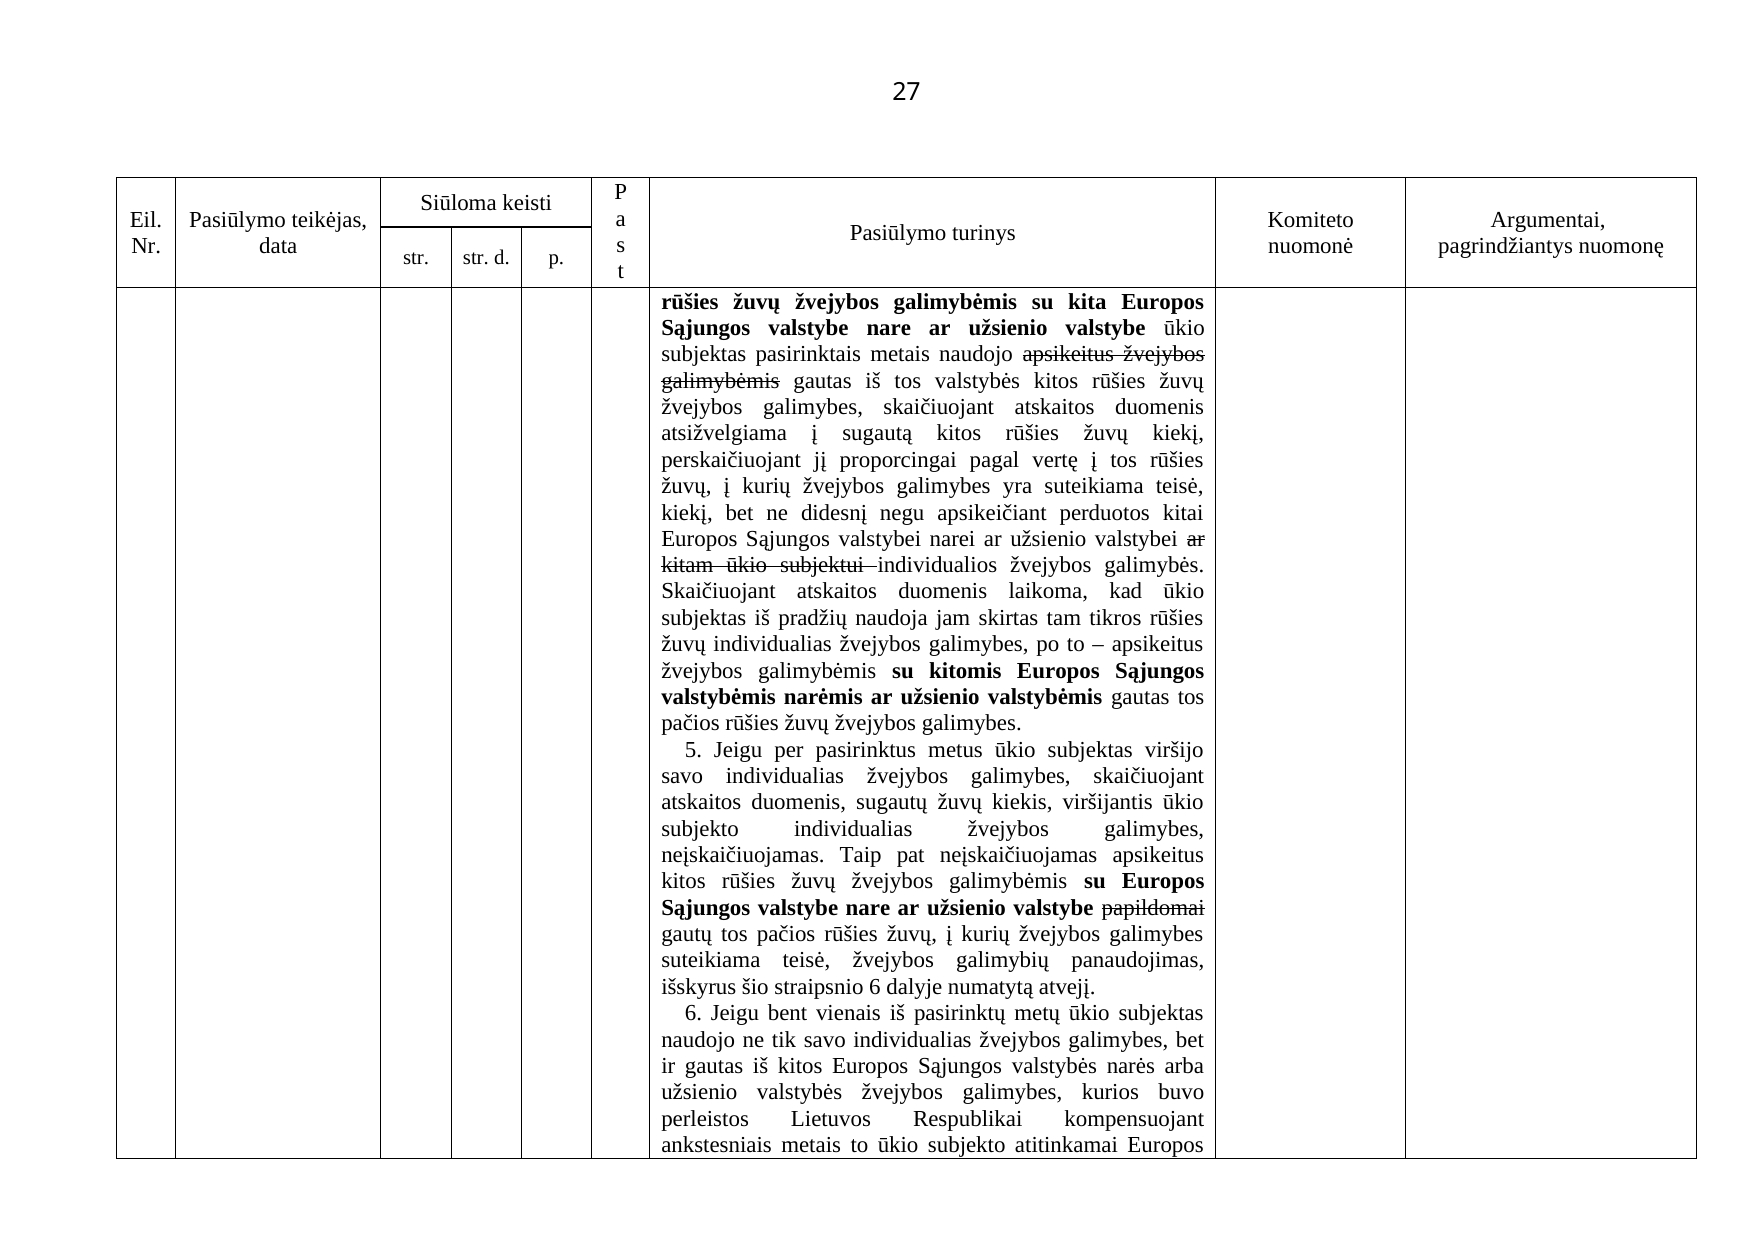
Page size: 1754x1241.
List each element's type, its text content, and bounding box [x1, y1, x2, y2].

table_cell [522, 288, 591, 1157]
table_header Siūloma keisti [381, 178, 591, 226]
table_cell [1406, 288, 1696, 1157]
table_cell [381, 288, 451, 1157]
table_header Pasiūlymo teikėjas, data [176, 178, 380, 287]
table_header Komiteto nuomonė [1216, 178, 1405, 287]
table_cell str. d. [452, 228, 521, 287]
table_cell [117, 288, 175, 1157]
table_header Argumentai, pagrindžiantys nuomonę [1406, 178, 1696, 287]
table_cell str. [381, 228, 451, 287]
table_cell p. [522, 228, 591, 287]
table_cell [592, 288, 649, 1157]
table_cell rūšies žuvų žvejybos galimybėmis su kita Europos Sąjungos valstybe nare ar užsienio valstybe ūkio subjektas pasirinktais metais naudojo apsikeitus žvejybos galimybėmis gautas iš tos valstybės kitos rūšies žuvų žvejybos galimybes, skaičiuojant atskaitos duomenis atsižvelgiama į sugautą kitos rūšies žuvų kiekį, perskaičiuojant jį proporcingai pagal vertę į tos rūšies žuvų, į kurių žvejybos galimybes yra suteikiama teisė, kiekį, bet ne didesnį negu apsikeičiant perduotos kitai Europos Sąjungos valstybei narei ar užsienio valstybei ar kitam ūkio subjektui individualios žvejybos galimybės. Skaičiuojant atskaitos duomenis laikoma, kad ūkio subjektas iš pradžių naudoja jam skirtas tam tikros rūšies žuvų individualias žvejybos galimybes, po to – apsikeitus žvejybos galimybėmis su kitomis Europos Sąjungos valstybėmis narėmis ar užsienio valstybėmis gautas tos pačios rūšies žuvų žvejybos galimybes. 5. Jeigu per pasirinktus metus ūkio subjektas viršijo savo individualias žvejybos galimybes, skaičiuojant atskaitos duomenis, sugautų žuvų kiekis, viršijantis ūkio subjekto individualias žvejybos galimybes, neįskaičiuojamas. Taip pat neįskaičiuojamas apsikeitus kitos rūšies žuvų žvejybos galimybėmis su Europos Sąjungos valstybe nare ar užsienio valstybe papildomai gautų tos pačios rūšies žuvų, į kurių žvejybos galimybes suteikiama teisė, žvejybos galimybių panaudojimas, išskyrus šio straipsnio 6 dalyje numatytą atvejį. 6. Jeigu bent vienais iš pasirinktų metų ūkio subjektas naudojo ne tik savo individualias žvejybos galimybes, bet ir gautas iš kitos Europos Sąjungos valstybės narės arba užsienio valstybės žvejybos galimybes, kurios buvo perleistos Lietuvos Respublikai kompensuojant ankstesniais metais to ūkio subjekto atitinkamai Europos [650, 288, 1215, 1157]
table_header Pastabos [592, 178, 649, 287]
table_cell [452, 288, 521, 1157]
table_cell [1216, 288, 1405, 1157]
table_header Eil. Nr. [117, 178, 175, 287]
table_header Pasiūlymo turinys [650, 178, 1215, 287]
table_cell [176, 288, 380, 1157]
